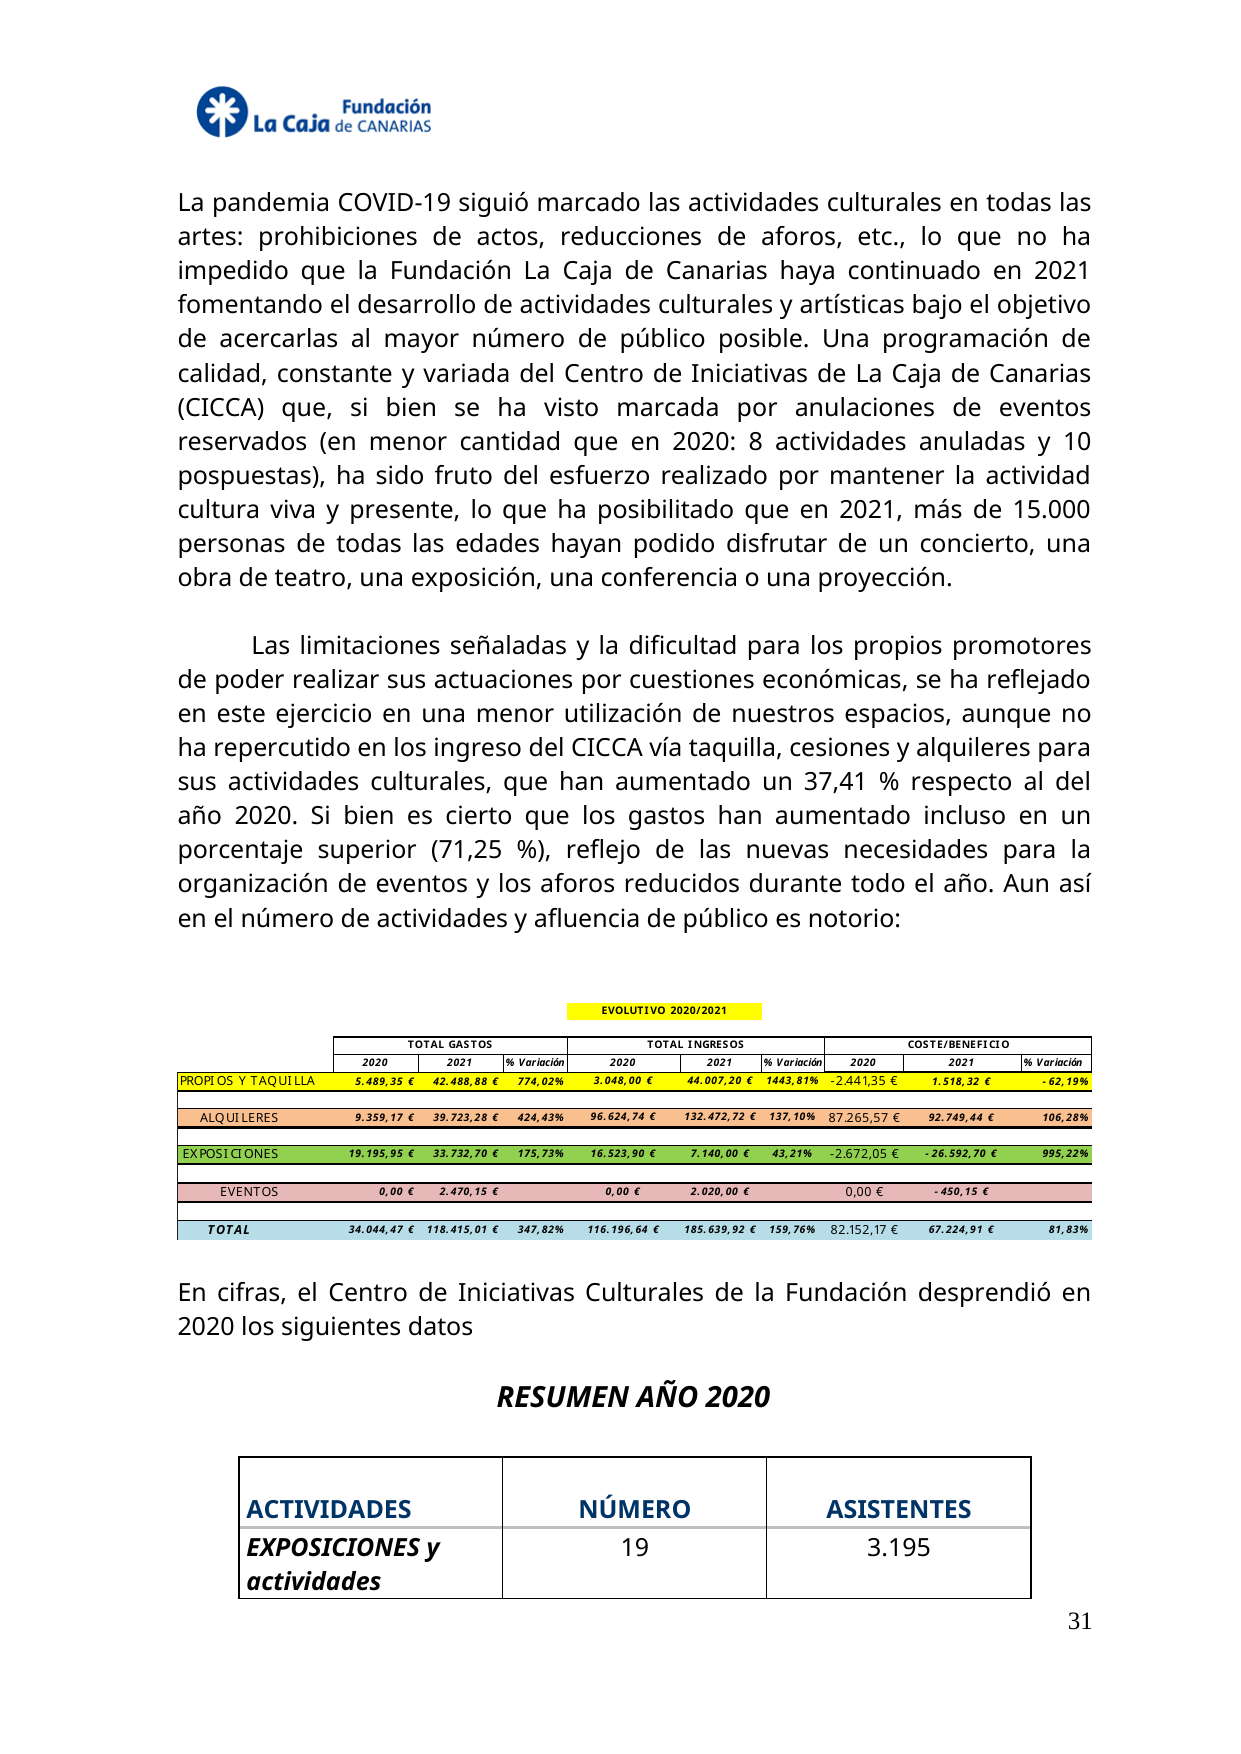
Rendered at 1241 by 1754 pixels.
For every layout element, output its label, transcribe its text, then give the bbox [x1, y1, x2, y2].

table_header NÚMERO [503, 1458, 766, 1526]
text Las limitaciones señaladas y la dificultad para los propios promotores de poder realizar sus actuaciones por cuestiones económicas, se ha reflejado en este ejercicio en una menor utilización de nuestros espacios, aunque no ha repercutido en los ingreso del CICCA vía taquilla, cesiones y alquileres para sus actividades culturales, que han aumentado un 37,41 % respecto al del año 2020. Si bien es cierto que los gastos han aumentado incluso en un porcentaje superior (71,25 %), reflejo de las nuevas necesidades para la organización de eventos y los aforos reducidos durante todo el año. Aun así en el número de actividades y afluencia de público es notorio: [177, 628, 1092, 934]
text En cifras, el Centro de Iniciativas Culturales de la Fundación desprendió en 2020 los siguientes datos [177, 1274, 1092, 1342]
table_header ACTIVIDADES [240, 1458, 502, 1526]
table_cell 19 [503, 1529, 766, 1597]
text La pandemia COVID-19 siguió marcado las actividades culturales en todas las artes: prohibiciones de actos, reducciones de aforos, etc., lo que no ha impedido que la Fundación La Caja de Canarias haya continuado en 2021 fomentando el desarrollo de actividades culturales y artísticas bajo el objetivo de acercarlas al mayor número de público posible. Una programación de calidad, constante y variada del Centro de Iniciativas de La Caja de Canarias (CICCA) que, si bien se ha visto marcada por anulaciones de eventos reservados (en menor cantidad que en 2020: 8 actividades anuladas y 10 pospuestas), ha sido fruto del esfuerzo realizado por mantener la actividad cultura viva y presente, lo que ha posibilitado que en 2021, más de 15.000 personas de todas las edades hayan podido disfrutar de un concierto, una obra de teatro, una exposición, una conferencia o una proyección. [177, 185, 1092, 594]
table_cell EXPOSICIONES y actividades [240, 1529, 502, 1597]
text RESUMEN AÑO 2020 [177, 1377, 1092, 1416]
table_cell 3.195 [767, 1529, 1030, 1597]
table_header ASISTENTES [767, 1458, 1030, 1526]
